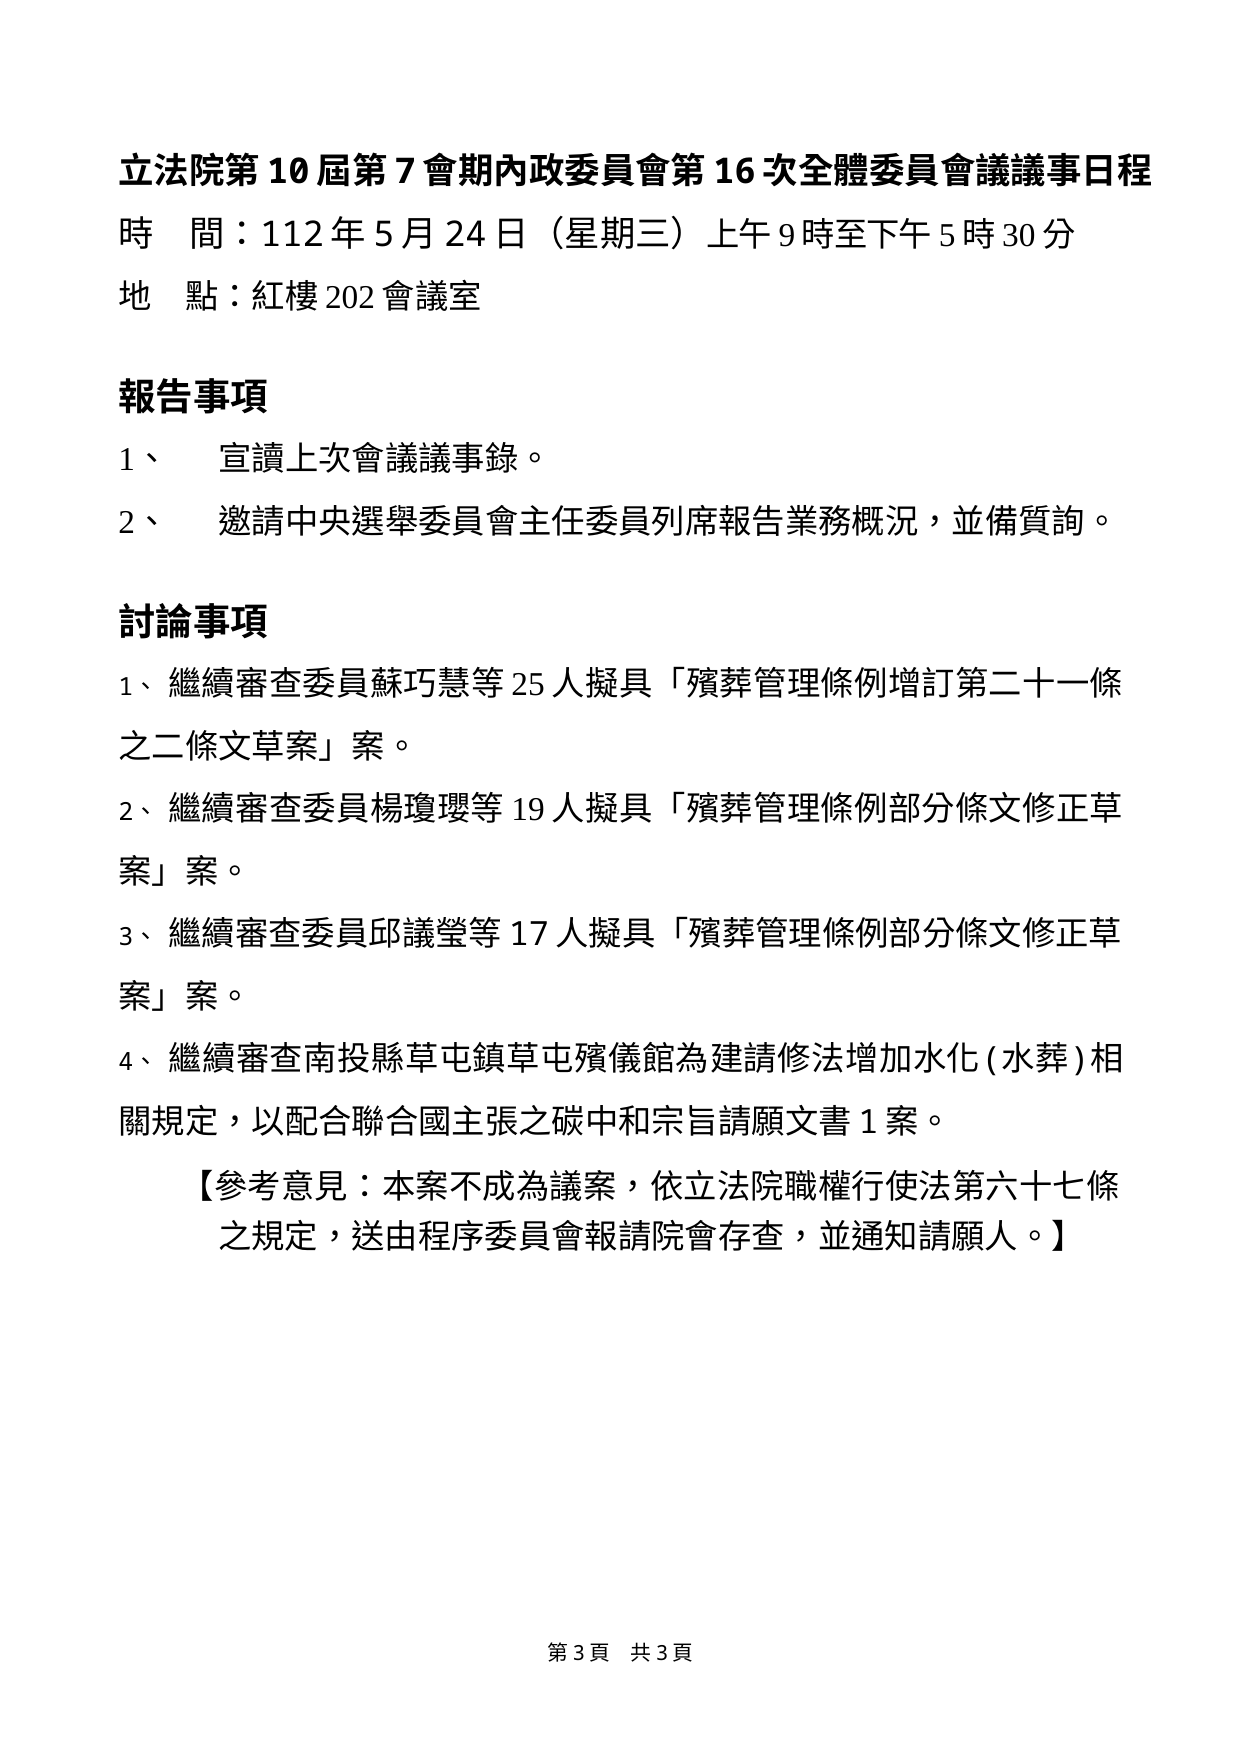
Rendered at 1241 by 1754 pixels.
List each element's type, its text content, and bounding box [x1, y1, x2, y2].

text 時 間：112年5月24日（星期三）上午9時至下午5時30分 [118, 189, 1122, 252]
text 地 點：紅樓202會議室 [118, 252, 1122, 314]
list 繼續審查委員楊瓊瓔等19人擬具「殯葬管理條例部分條文修正草案」案。 [118, 764, 1123, 889]
text 討論事項 [118, 577, 1122, 639]
list 繼續審查委員邱議瑩等17人擬具「殯葬管理條例部分條文修正草案」案。 [118, 889, 1123, 1014]
list 繼續審查南投縣草屯鎮草屯殯儀館為建請修法增加水化(水葬)相關規定，以配合聯合國主張之碳中和宗旨請願文書1案。 [118, 1014, 1123, 1139]
list 繼續審查委員蘇巧慧等25人擬具「殯葬管理條例增訂第二十一條之二條文草案」案。 [118, 639, 1123, 764]
text 立法院第10屆第7會期內政委員會第16次全體委員會議議事日程 [118, 127, 1158, 189]
list 宣讀上次會議議事錄。 [118, 414, 1123, 477]
text 報告事項 [118, 352, 1122, 414]
list 邀請中央選舉委員會主任委員列席報告業務概況，並備質詢。 [118, 477, 1123, 539]
text 【參考意見：本案不成為議案，依立法院職權行使法第六十七條之規定，送由程序委員會報請院會存查，並通知請願人。】 [181, 1158, 1122, 1258]
